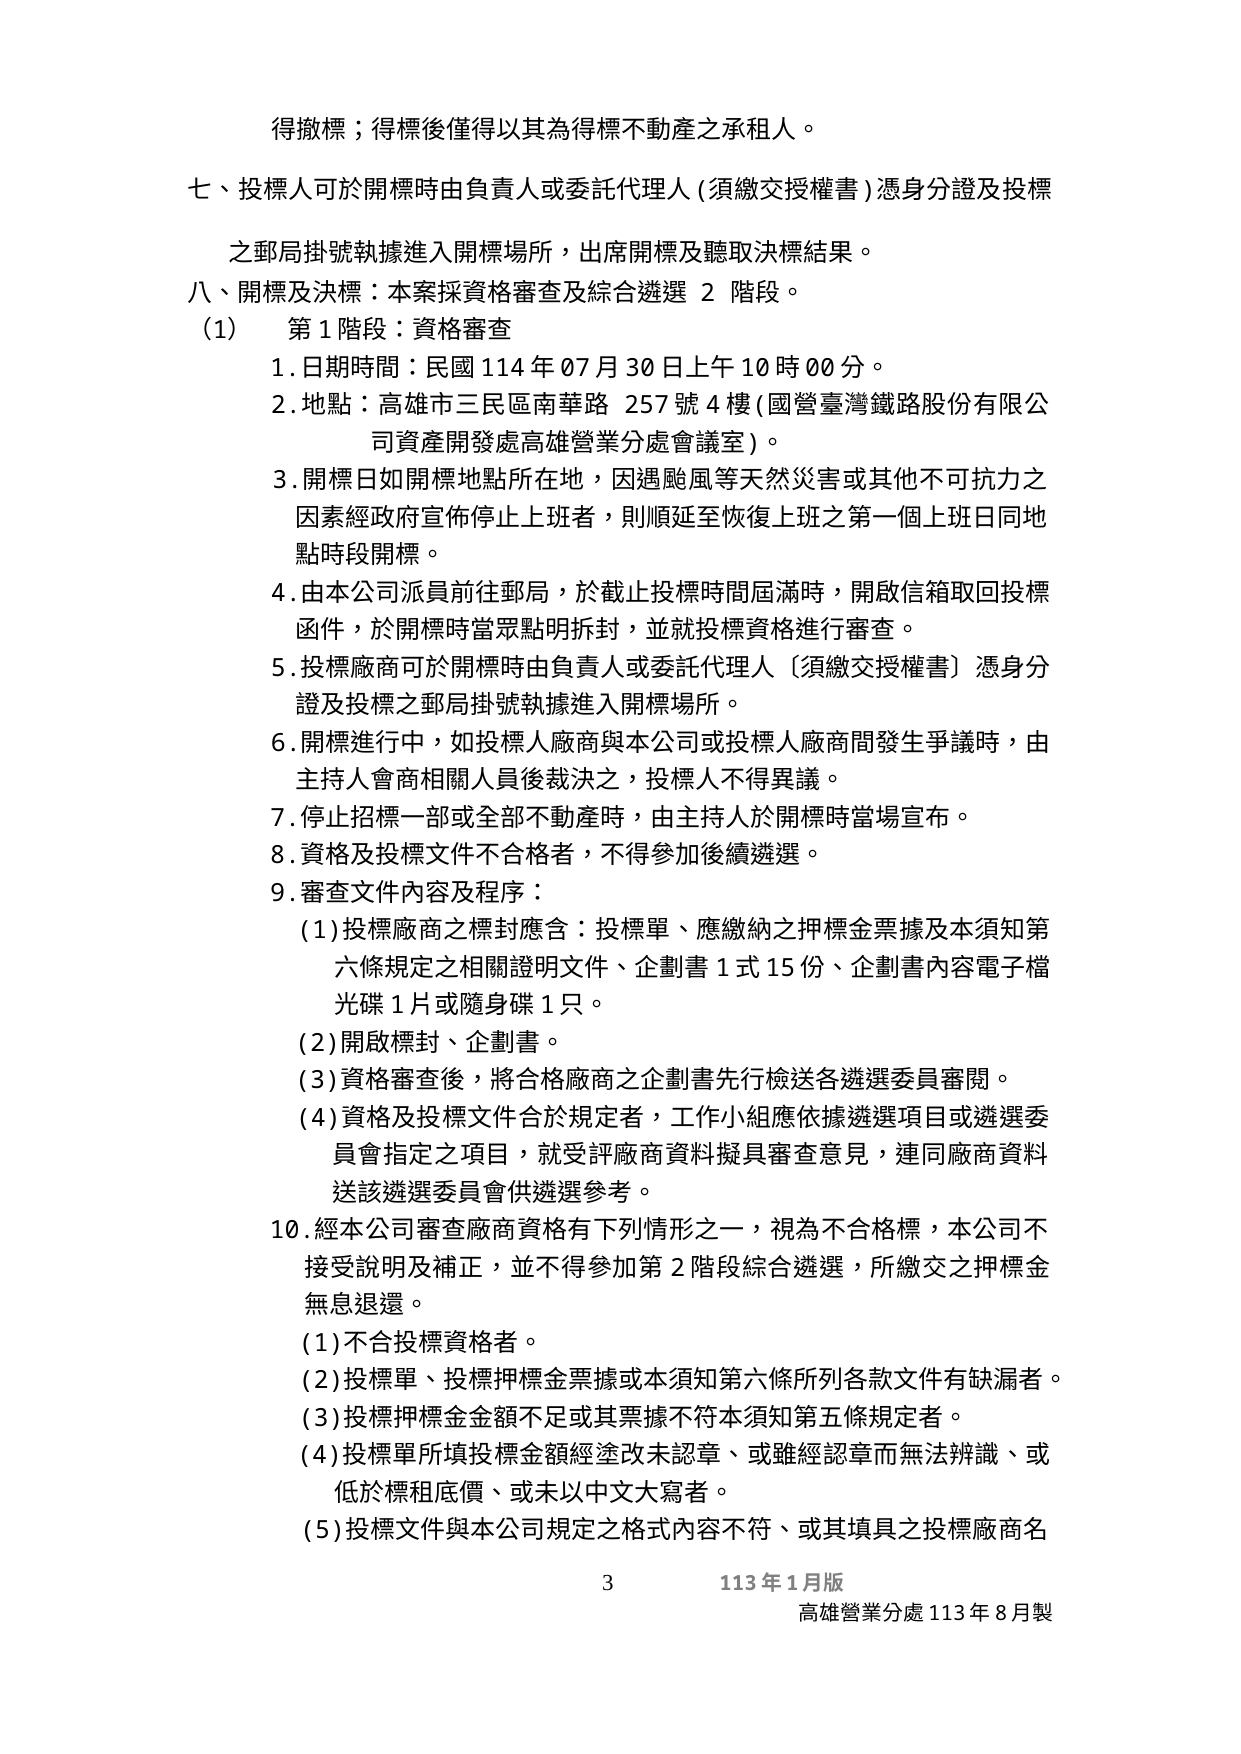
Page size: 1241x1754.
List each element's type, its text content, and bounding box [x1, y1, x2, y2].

text 七、投標人可於開標時由負責人或委託代理人(須繳交授權書)憑身分證及投標之郵局掛號執據進入開標場所，出席開標及聽取決標結果。 [187, 146, 1053, 271]
text (4)資格及投標文件合於規定者，工作小組應依據遴選項目或遴選委員會指定之項目，就受評廠商資料擬具審查意見，連同廠商資料送該遴選委員會供遴選參考。 [296, 1096, 1051, 1208]
text 3.開標日如開標地點所在地，因遇颱風等天然災害或其他不可抗力之因素經政府宣佈停止上班者，則順延至恢復上班之第一個上班日同地點時段開標。 [272, 458, 1051, 571]
text 得撤標；得標後僅得以其為得標不動產之承租人。 [271, 108, 1053, 146]
text (3)資格審查後，將合格廠商之企劃書先行檢送各遴選委員審閱。 [270, 1058, 1051, 1096]
text 1.日期時間：民國114年07月30日上午10時00分。 [270, 346, 1051, 383]
text (1)不合投標資格者。 [298, 1321, 1051, 1358]
text (4)投標單所填投標金額經塗改未認章、或雖經認章而無法辨識、或低於標租底價、或未以中文大寫者。 [297, 1433, 1051, 1508]
text 7.停止招標一部或全部不動產時，由主持人於開標時當場宣布。 [270, 796, 1051, 833]
text 6.開標進行中，如投標人廠商與本公司或投標人廠商間發生爭議時，由主持人會商相關人員後裁決之，投標人不得異議。 [271, 721, 1051, 796]
text (2)開啟標封、企劃書。 [270, 1021, 1051, 1058]
text (1)投標廠商之標封應含：投標單、應繳納之押標金票據及本須知第六條規定之相關證明文件、企劃書1式15份、企劃書內容電子檔光碟1片或隨身碟1只。 [297, 908, 1051, 1021]
text 10.經本公司審查廠商資格有下列情形之一，視為不合格標，本公司不接受說明及補正，並不得參加第2階段綜合遴選，所繳交之押標金無息退還。 [269, 1208, 1051, 1321]
text 5.投標廠商可於開標時由負責人或委託代理人〔須繳交授權書〕憑身分證及投標之郵局掛號執據進入開標場所。 [271, 646, 1051, 721]
text 4.由本公司派員前往郵局，於截止投標時間屆滿時，開啟信箱取回投標函件，於開標時當眾點明拆封，並就投標資格進行審查。 [271, 571, 1051, 646]
list 第1階段：資格審查 [187, 308, 1051, 346]
text 2.地點：高雄市三民區南華路 257號4樓(國營臺灣鐵路股份有限公司資產開發處高雄營業分處會議室)。 [271, 383, 1051, 458]
text 八、開標及決標：本案採資格審查及綜合遴選 2 階段。 [187, 271, 1053, 308]
text (5)投標文件與本公司規定之格式內容不符、或其填具之投標廠商名 [300, 1508, 1051, 1546]
text (2)投標單、投標押標金票據或本須知第六條所列各款文件有缺漏者。 [298, 1358, 1051, 1396]
text 9.審查文件內容及程序： [270, 871, 1051, 908]
text (3)投標押標金金額不足或其票據不符本須知第五條規定者。 [298, 1396, 1051, 1433]
text 8.資格及投標文件不合格者，不得參加後續遴選。 [270, 833, 1051, 871]
